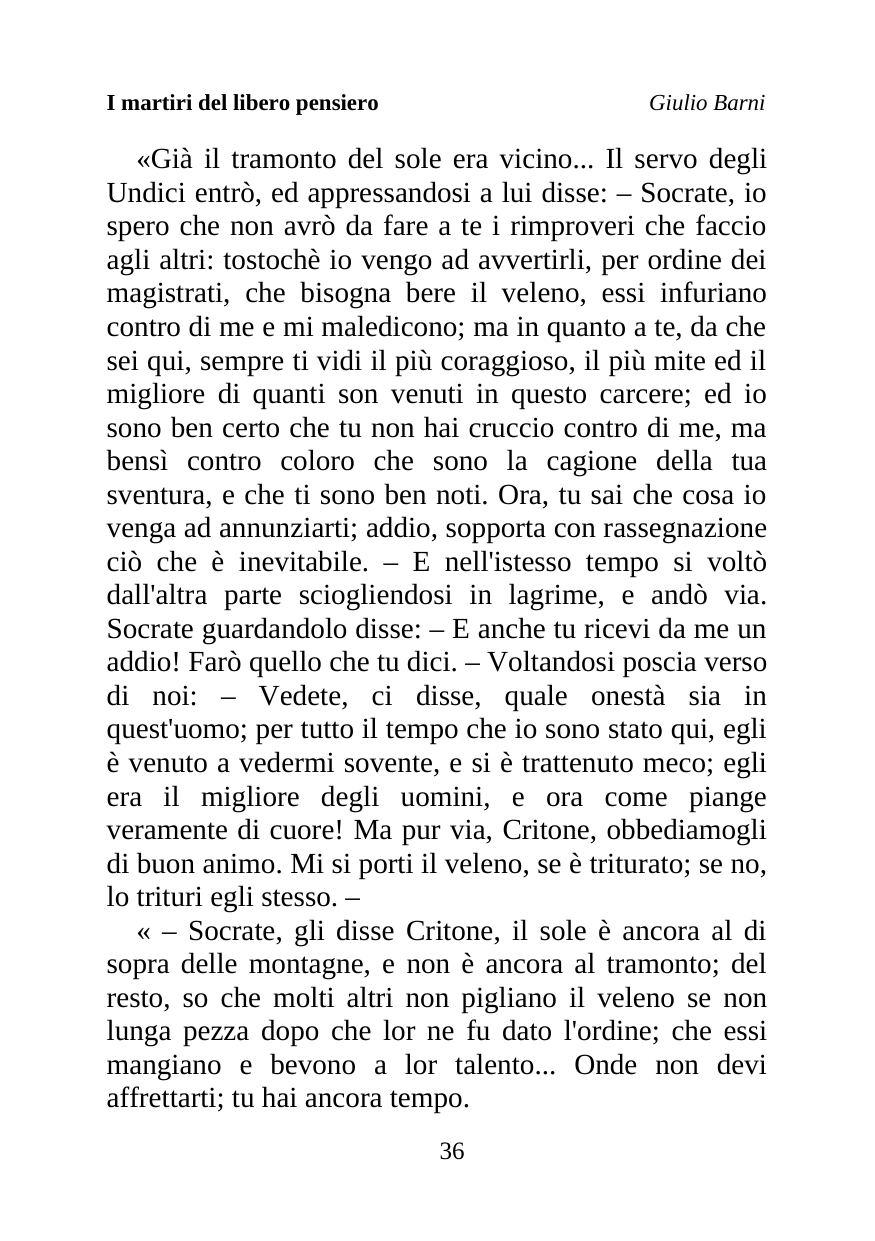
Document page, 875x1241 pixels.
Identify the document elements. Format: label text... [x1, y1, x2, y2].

text «Già il tramonto del sole era vicino... Il servo degli Undici entrò, ed appressandosi a lui disse: – Socrate, io spero che non avrò da fare a te i rimproveri che faccio agli altri: tostochè io vengo ad avvertirli, per ordine dei magistrati, che bisogna bere il veleno, essi infuriano contro di me e mi maledicono; ma in quanto a te, da che sei qui, sempre ti vidi il più coraggioso, il più mite ed il migliore di quanti son venuti in questo carcere; ed io sono ben certo che tu non hai cruccio contro di me, ma bensì contro coloro che sono la cagione della tua sventura, e che ti sono ben noti. Ora, tu sai che cosa io venga ad annunziarti; addio, sopporta con rassegnazione ciò che è inevitabile. – E nell'istesso tempo si voltò dall'altra parte sciogliendosi in lagrime, e andò via. Socrate guardandolo disse: – E anche tu ricevi da me un addio! Farò quello che tu dici. – Voltandosi poscia verso di noi: – Vedete, ci disse, quale onestà sia in quest'uomo; per tutto il tempo che io sono stato qui, egli è venuto a vedermi sovente, e si è trattenuto meco; egli era il migliore degli uomini, e ora come piange veramente di cuore! Ma pur via, Critone, obbediamogli di buon animo. Mi si porti il veleno, se è triturato; se no, lo trituri egli stesso. – [106, 141, 768, 913]
text « – Socrate, gli disse Critone, il sole è ancora al di sopra delle montagne, e non è ancora al tramonto; del resto, so che molti altri non pigliano il veleno se non lunga pezza dopo che lor ne fu dato l'ordine; che essi mangiano e bevono a lor talento... Onde non devi affrettarti; tu hai ancora tempo. [106, 913, 768, 1114]
